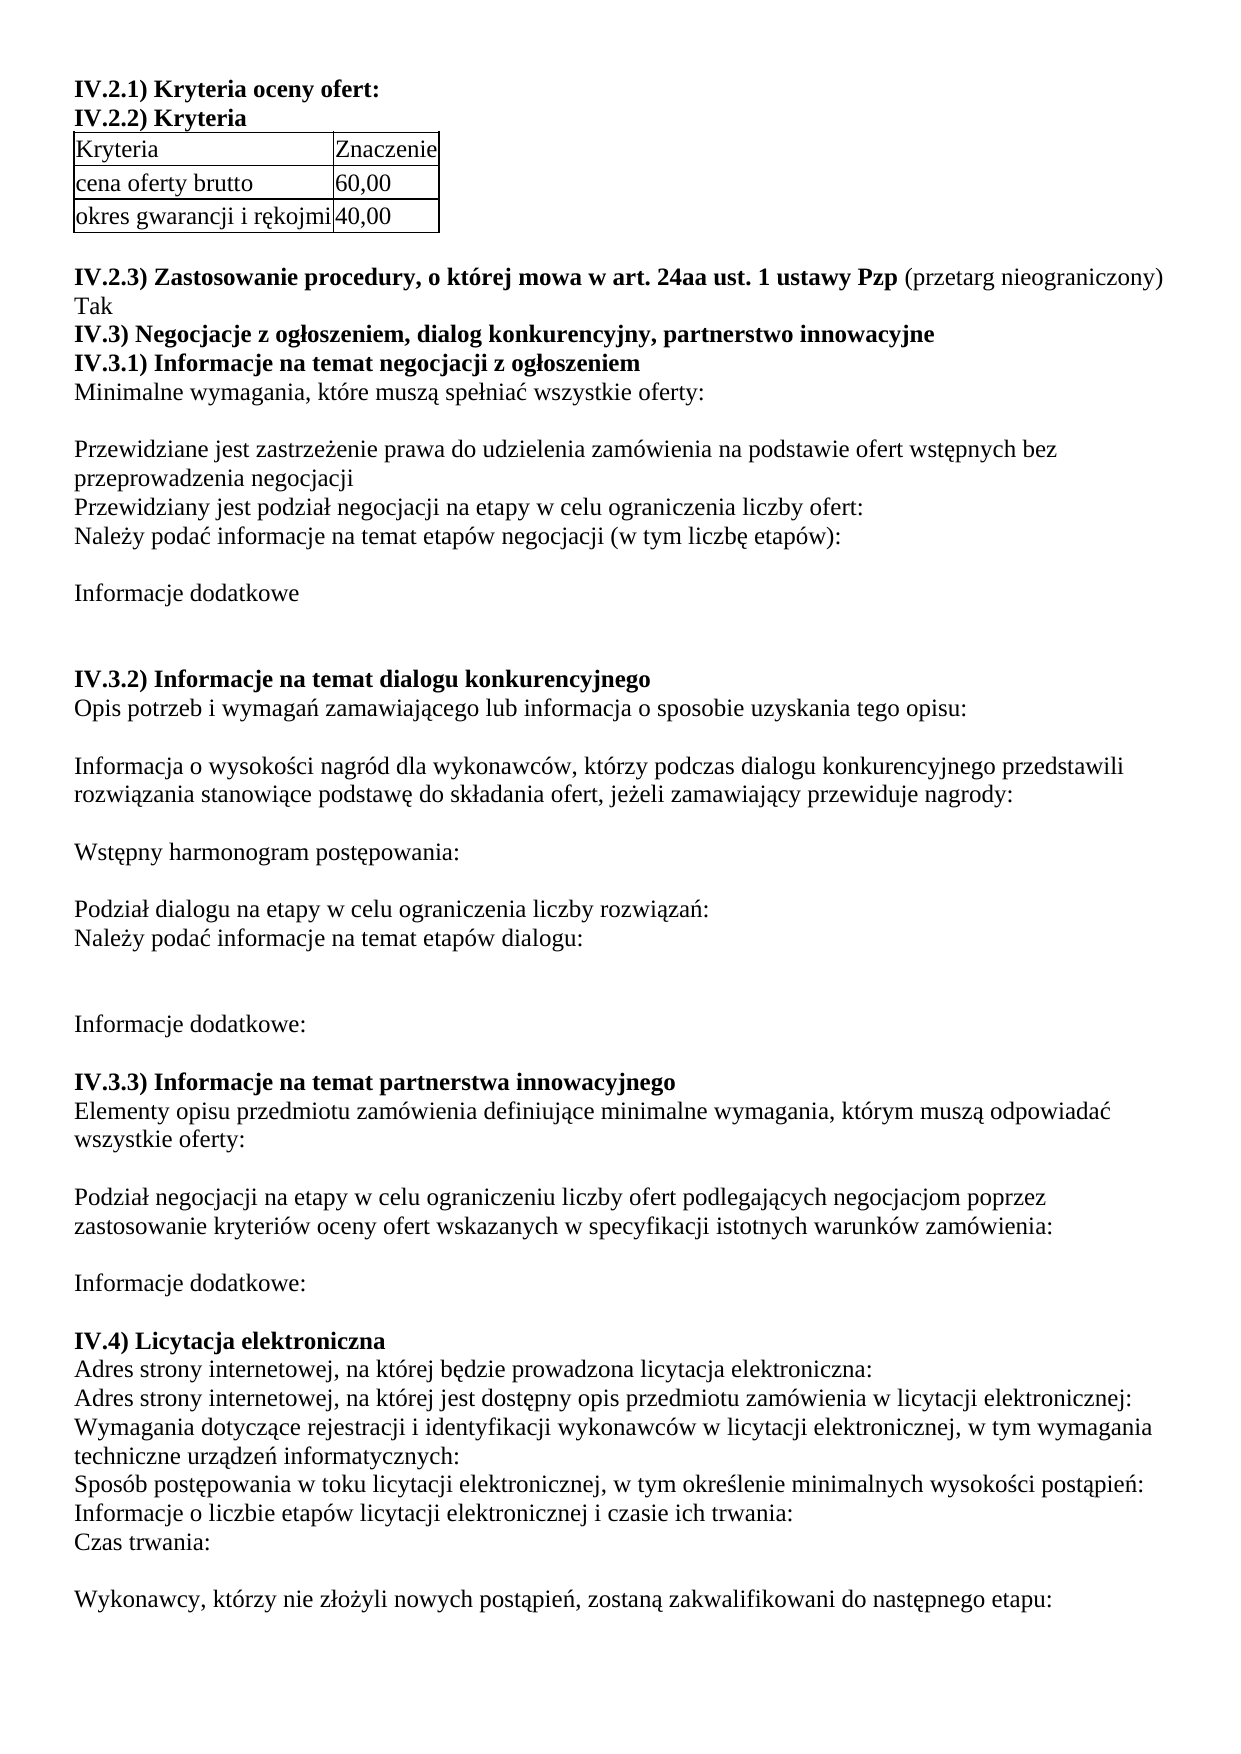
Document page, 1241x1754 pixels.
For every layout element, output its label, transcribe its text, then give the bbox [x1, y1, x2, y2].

text IV.2.3) Zastosowanie procedury, o której mowa w art. 24aa ust. 1 ustawy Pzp (przetarg nieograniczony) Tak IV.3) Negocjacje z ogłoszeniem, dialog konkurencyjny, partnerstwo innowacyjne IV.3.1) Informacje na temat negocjacji z ogłoszeniem Minimalne wymagania, które muszą spełniać wszystkie oferty: Przewidziane jest zastrzeżenie prawa do udzielenia zamówienia na podstawie ofert wstępnych bez przeprowadzenia negocjacji Przewidziany jest podział negocjacji na etapy w celu ograniczenia liczby ofert: Należy podać informacje na temat etapów negocjacji (w tym liczbę etapów): Informacje dodatkowe IV.3.2) Informacje na temat dialogu konkurencyjnego Opis potrzeb i wymagań zamawiającego lub informacja o sposobie uzyskania tego opisu: Informacja o wysokości nagród dla wykonawców, którzy podczas dialogu konkurencyjnego przedstawili rozwiązania stanowiące podstawę do składania ofert, jeżeli zamawiający przewiduje nagrody: Wstępny harmonogram postępowania: Podział dialogu na etapy w celu ograniczenia liczby rozwiązań: Należy podać informacje na temat etapów dialogu: Informacje dodatkowe: IV.3.3) Informacje na temat partnerstwa innowacyjnego Elementy opisu przedmiotu zamówienia definiujące minimalne wymagania, którym muszą odpowiadać wszystkie oferty: Podział negocjacji na etapy w celu ograniczeniu liczby ofert podlegających negocjacjom poprzez zastosowanie kryteriów oceny ofert wskazanych w specyfikacji istotnych warunków zamówienia: Informacje dodatkowe: IV.4) Licytacja elektroniczna Adres strony internetowej, na której będzie prowadzona licytacja elektroniczna: [74, 233, 1181, 1383]
text Adres strony internetowej, na której jest dostępny opis przedmiotu zamówienia w licytacji elektronicznej: [74, 1383, 1181, 1412]
text Wymagania dotyczące rejestracji i identyfikacji wykonawców w licytacji elektronicznej, w tym wymagania techniczne urządzeń informatycznych: [74, 1412, 1181, 1469]
text Sposób postępowania w toku licytacji elektronicznej, w tym określenie minimalnych wysokości postąpień: [74, 1469, 1181, 1498]
table_cell 60,00 [334, 166, 438, 198]
table_cell 40,00 [334, 200, 438, 232]
table_cell okres gwarancji i rękojmi [75, 200, 333, 232]
text Informacje o liczbie etapów licytacji elektronicznej i czasie ich trwania: [74, 1498, 1181, 1527]
text IV.2.1) Kryteria oceny ofert: IV.2.2) Kryteria [74, 74, 1181, 131]
table_cell cena oferty brutto [75, 166, 333, 198]
text Czas trwania: Wykonawcy, którzy nie złożyli nowych postąpień, zostaną zakwalifikowani do następnego etapu: [74, 1527, 1181, 1613]
table_header Kryteria [75, 133, 333, 165]
table_header Znaczenie [334, 133, 438, 165]
